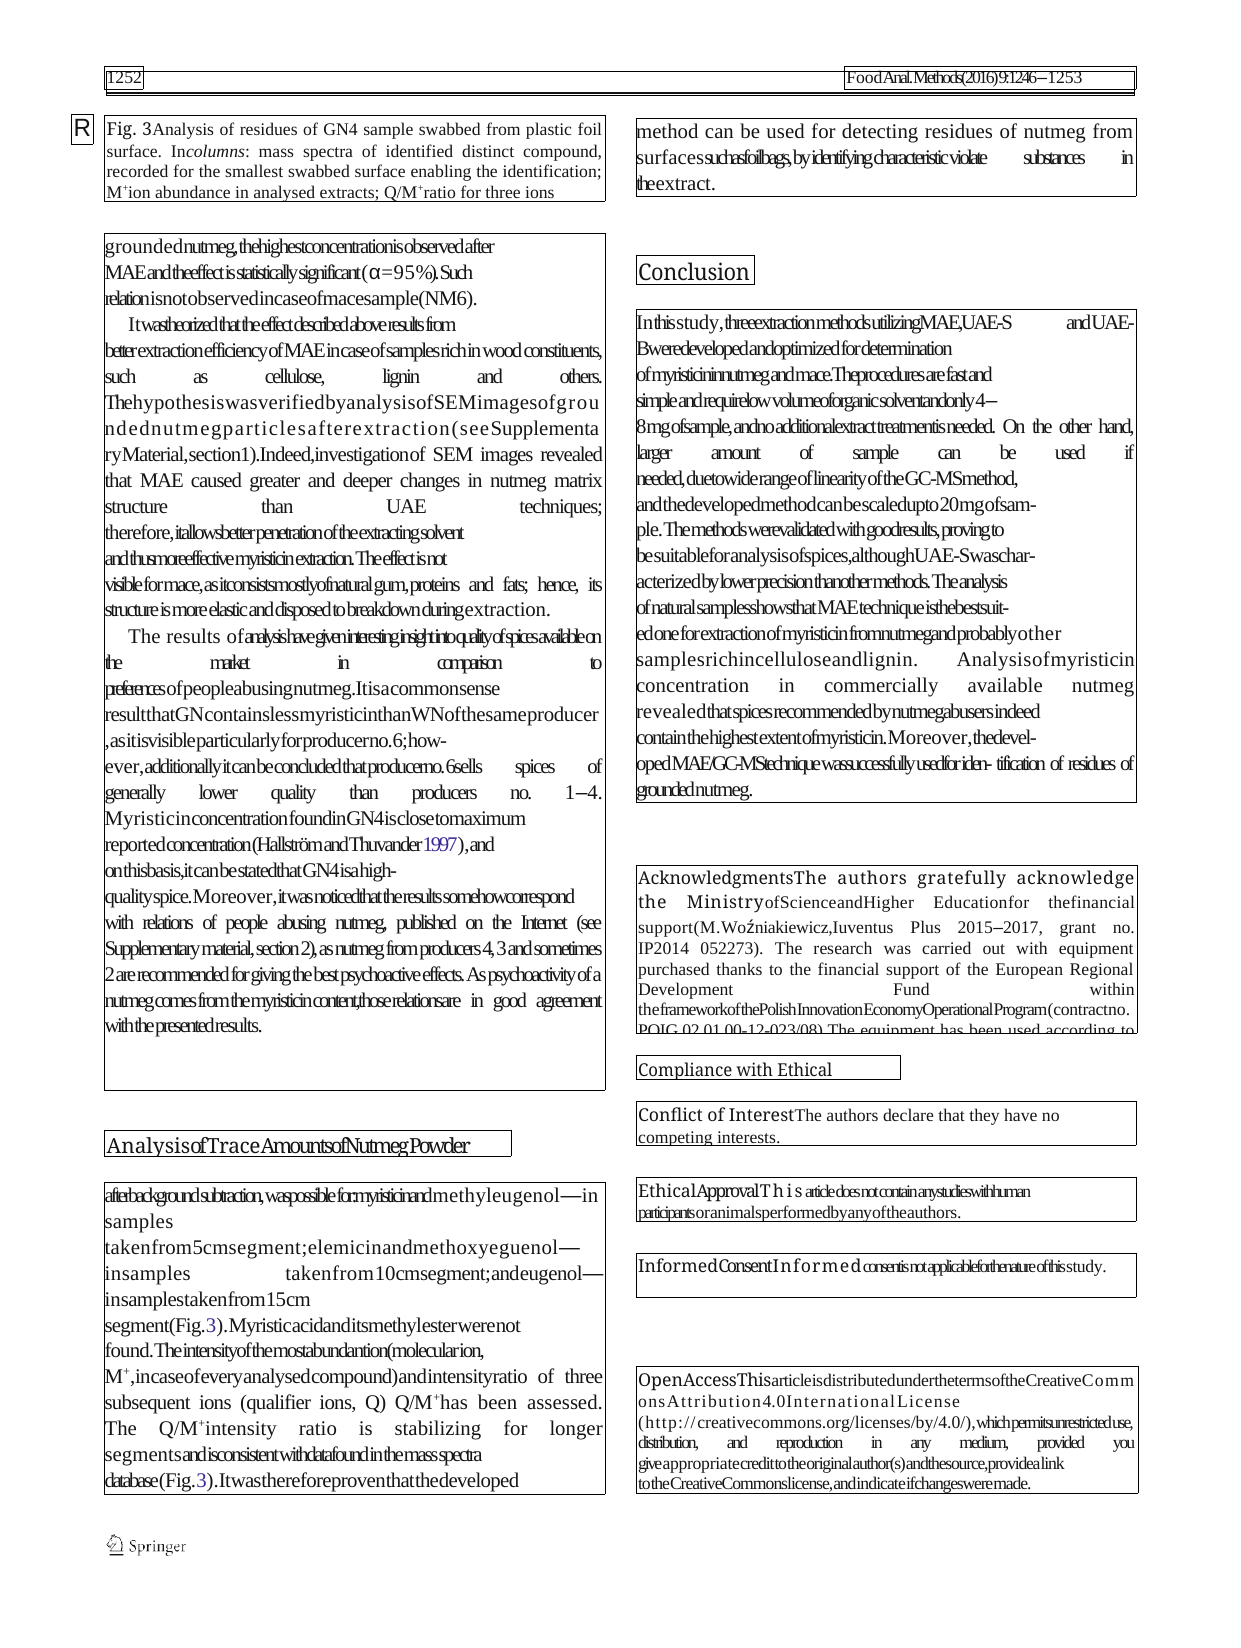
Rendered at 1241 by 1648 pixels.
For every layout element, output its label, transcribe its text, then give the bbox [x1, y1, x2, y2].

text EthicalApprovalThisarticledoesnotcontainanystudieswithhuman participantsoranimalsperformedbyanyoftheauthors. [638, 1178, 1136, 1221]
text Fig. 3Analysis of residues of GN4 sample swabbed from plastic foil surface. Incolumns: mass spectra of identified distinct compound, recorded for the smallest swabbed surface enabling the identification; M+ion abundance in analysed extracts; Q/M+ratio for three ions [106, 117, 603, 201]
text The results ofanalysis have given interesting insight into quality of spices available on the market in comparison to preferencesofpeopleabusingnutmeg.Itisacommonsense resultthatGNcontainslessmyristicinthanWNofthesameproducer,asitisvisibleparticularlyforproducerno.6;how-ever,additionallyitcanbeconcludedthatproducerno.6sells spices of generally lower quality than producers no. 1–4. MyristicinconcentrationfoundinGN4isclosetomaximum reportedconcentration(HallströmandThuvander1997),and onthisbasis,itcanbestatedthatGN4isahigh-qualityspice.Moreover,itwasnoticedthattheresultssomehowcorrespond with relations of people abusing nutmeg, published on the Internet (see Supplementary material, section 2), as nutmeg from producers 4, 3 and sometimes 2 are recommended for giving the best psychoactive effects. As psychoactivity of a nutmegcomesfromthemyristicincontent,thoserelationsare in good agreement with the presentedresults. [105, 624, 603, 1037]
text 1252 [107, 72, 143, 87]
picture [106, 1534, 186, 1556]
text Inthisstudy,threeextractionmethodsutilizingMAE,UAE-S andUAE-Bweredevelopedandoptimizedfordetermination ofmyristicininnutmegandmace.Theproceduresarefastand simpleandrequirelowvolumeoforganicsolventandonly4–8mgofsample,andnoadditionalextracttreatmentisneeded. On the other hand, larger amount of sample can be used if needed,duetowiderangeoflinearityoftheGC-MSmethod, andthedevelopedmethodcanbescaledupto20mgofsam- ple.Themethodswerevalidatedwithgoodresults,provingto besuitableforanalysisofspices,althoughUAE-Swaschar- acterizedbylowerprecisionthanothermethods.Theanalysis ofnaturalsamplesshowsthatMAEtechniqueisthebestsuit- edoneforextractionofmyristicinfromnutmegandprobablyother samplesrichincelluloseandlignin. Analysisofmyristicin concentration in commercially available nutmeg revealedthatspicesrecommendedbynutmegabusersindeed containthehighestextentofmyristicin.Moreover,thedevel- opedMAE/GC-MStechniquewassuccessfullyusedforiden- tification of residues of groundednutmeg. [637, 310, 1135, 801]
text Itwastheorizedthattheeffectdescribedaboveresultsfrom betterextractionefficiencyofMAEincaseofsamplesrichin wood constituents, such as cellulose, lignin and others. ThehypothesiswasverifiedbyanalysisofSEMimagesofgroundednutmegparticlesafterextraction(seeSupplementaryMaterial,section1).Indeed,investigationof SEM images revealed that MAE caused greater and deeper changes in nutmeg matrix structure than UAE techniques; therefore,itallowsbetterpenetrationoftheextractingsolvent andthusmoreeffectivemyristicinextraction.Theeffectisnot visibleformace,asitconsistsmostlyofnaturalgum,proteins and fats; hence, its structure is more elastic and disposed to breakdown duringextraction. [105, 312, 603, 621]
text AcknowledgmentsThe authors gratefully acknowledge the MinistryofScienceandHigher Educationfor thefinancial support(M.Woźniakiewicz,Iuventus Plus 2015–2017, grant no. IP2014 052273). The research was carried out with equipment purchased thanks to the financial support of the European Regional Development Fund within theframeworkofthePolishInnovationEconomyOperationalProgram(contractno.POIG.02.01.00-12-023/08).The equipment has been used according to the contractpolicy. [638, 866, 1135, 1033]
text OpenAccessThisarticleisdistributedunderthetermsoftheCreativeCommonsAttribution4.0InternationalLicense (http://creativecommons.org/licenses/by/4.0/),whichpermitsunrestricteduse, distribution, and reproduction in any medium, provided you giveappropriatecredittotheoriginalauthor(s)andthesource,providealink totheCreativeCommonslicense,andindicateifchangesweremade. [638, 1367, 1136, 1493]
text [106, 67, 143, 71]
text Conclusions [638, 256, 754, 284]
text AnalysisofTraceAmountsofNutmegPowder [106, 1131, 511, 1156]
text method can be used for detecting residues of nutmeg from surfacessuchasfoilbags,byidentifyingcharacteristicviolate substances in theextract. [637, 119, 1134, 195]
text Compliance with Ethical Standards [638, 1057, 900, 1079]
text R [73, 115, 93, 142]
text groundednutmeg,thehighestconcentrationisobservedafter MAEandtheeffectisstatisticallysignificant(α=95%).Such relationisnotobservedincaseofmacesample(NM6). [105, 234, 602, 310]
text InformedConsentInformedconsentisnotapplicableforthenatureof thisstudy. [638, 1254, 1135, 1278]
text For both GN3 and GN4, identification of full MSspectrum, afterbackgroundsubtraction,waspossiblefor:myristicinandmethyleugenol—in samples takenfrom5cmsegment;elemicinandmethoxyeguenol—insamples takenfrom10cmsegment;andeugenol—insamplestakenfrom15cm segment(Fig.3).Myristicacidanditsmethylesterwerenot found.Theintensityofthemostabundantion(molecularion, M+,incaseofeveryanalysedcompound)andintensityratio of three subsequent ions (qualifier ions, Q) Q/M+has been assessed. The Q/M+intensity ratio is stabilizing for longer segmentsandisconsistentwithdatafoundinthemassspectra database(Fig.3).Itwasthereforeproventhatthedeveloped [105, 1183, 603, 1494]
text Conflict of InterestThe authors declare that they have no competing interests. [638, 1102, 1136, 1145]
text FoodAnal.Methods(2016)9:1246–1253 [846, 67, 1136, 87]
